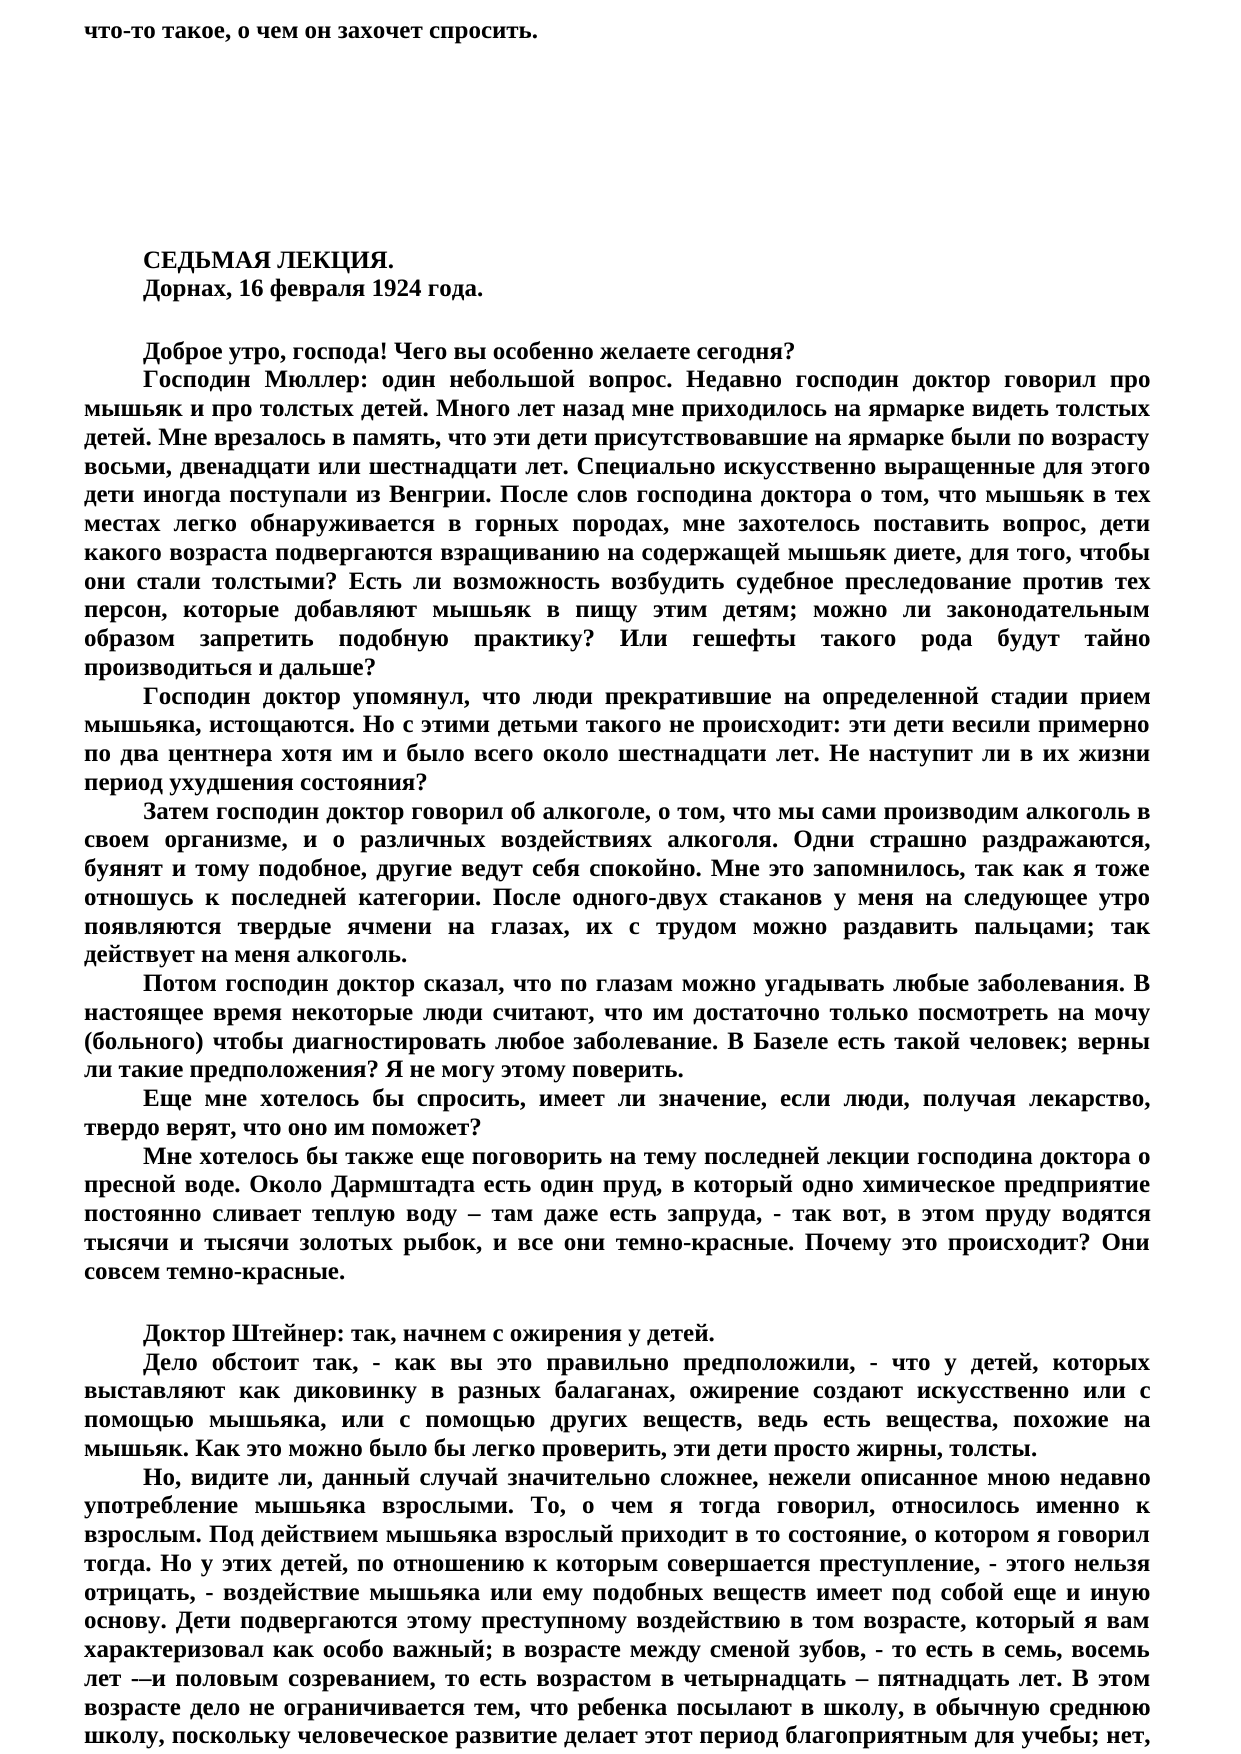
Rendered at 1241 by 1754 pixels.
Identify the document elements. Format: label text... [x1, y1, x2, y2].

text Господин Мюллер: один небольшой вопрос. Недавно господин доктор говорил про мышьяк и про толстых детей. Много лет назад мне приходилось на ярмарке видеть толстых детей. Мне врезалось в память, что эти дети присутствовавшие на ярмарке были по возрасту восьми, двенадцати или шестнадцати лет. Специально искусственно выращенные для этого дети иногда поступали из Венгрии. После слов господина доктора о том, что мышьяк в тех местах легко обнаруживается в горных породах, мне захотелось поставить вопрос, дети какого возраста подвергаются взращиванию на содержащей мышьяк диете, для того, чтобы они стали толстыми? Есть ли возможность возбудить судебное преследование против тех персон, которые добавляют мышьяк в пищу этим детям; можно ли законодательным образом запретить подобную практику? Или гешефты такого рода будут тайно производиться и дальше? [84, 364, 1152, 681]
text что-то такое, о чем он захочет спросить. [84, 15, 1152, 43]
text СЕДЬМАЯ ЛЕКЦИЯ. [84, 245, 1152, 273]
text Доктор Штейнер: так, начнем с ожирения у детей. [84, 1318, 1152, 1347]
text Еще мне хотелось бы спросить, имеет ли значение, если люди, получая лекарство, твердо верят, что оно им поможет? [84, 1083, 1152, 1141]
text Господин доктор упомянул, что люди прекратившие на определенной стадии прием мышьяка, истощаются. Но с этими детьми такого не происходит: эти дети весили примерно по два центнера хотя им и было всего около шестнадцати лет. Не наступит ли в их жизни период ухудшения состояния? [84, 681, 1152, 796]
text Но, видите ли, данный случай значительно сложнее, нежели описанное мною недавно употребление мышьяка взрослыми. То, о чем я тогда говорил, относилось именно к взрослым. Под действием мышьяка взрослый приходит в то состояние, о котором я говорил тогда. Но у этих детей, по отношению к которым совершается преступление, - этого нельзя отрицать, - воздействие мышьяка или ему подобных веществ имеет под собой еще и иную основу. Дети подвергаются этому преступному воздействию в том возрасте, который я вам характеризовал как особо важный; в возрасте между сменой зубов, - то есть в семь, восемь лет -–и половым созреванием, то есть возрастом в четырнадцать – пятнадцать лет. В этом возрасте дело не ограничивается тем, что ребенка посылают в школу, в обычную среднюю школу, поскольку человеческое развитие делает этот период благоприятным для учебы; нет, [84, 1462, 1152, 1749]
text Доброе утро, господа! Чего вы особенно желаете сегодня? [84, 336, 1152, 364]
text Затем господин доктор говорил об алкоголе, о том, что мы сами производим алкоголь в своем организме, и о различных воздействиях алкоголя. Одни страшно раздражаются, буянят и тому подобное, другие ведут себя спокойно. Мне это запомнилось, так как я тоже отношусь к последней категории. После одного-двух стаканов у меня на следующее утро появляются твердые ячмени на глазах, их с трудом можно раздавить пальцами; так действует на меня алкоголь. [84, 796, 1152, 968]
text Дело обстоит так, - как вы это правильно предположили, - что у детей, которых выставляют как диковинку в разных балаганах, ожирение создают искусственно или с помощью мышьяка, или с помощью других веществ, ведь есть вещества, похожие на мышьяк. Как это можно было бы легко проверить, эти дети просто жирны, толсты. [84, 1347, 1152, 1462]
text Дорнах, 16 февраля 1924 года. [84, 273, 1152, 302]
text Мне хотелось бы также еще поговорить на тему последней лекции господина доктора о пресной воде. Около Дармштадта есть один пруд, в который одно химическое предприятие постоянно сливает теплую воду – там даже есть запруда, - так вот, в этом пруду водятся тысячи и тысячи золотых рыбок, и все они темно-красные. Почему это происходит? Они совсем темно-красные. [84, 1141, 1152, 1284]
text Потом господин доктор сказал, что по глазам можно угадывать любые заболевания. В настоящее время некоторые люди считают, что им достаточно только посмотреть на мочу (больного) чтобы диагностировать любое заболевание. В Базеле есть такой человек; верны ли такие предположения? Я не могу этому поверить. [84, 968, 1152, 1083]
